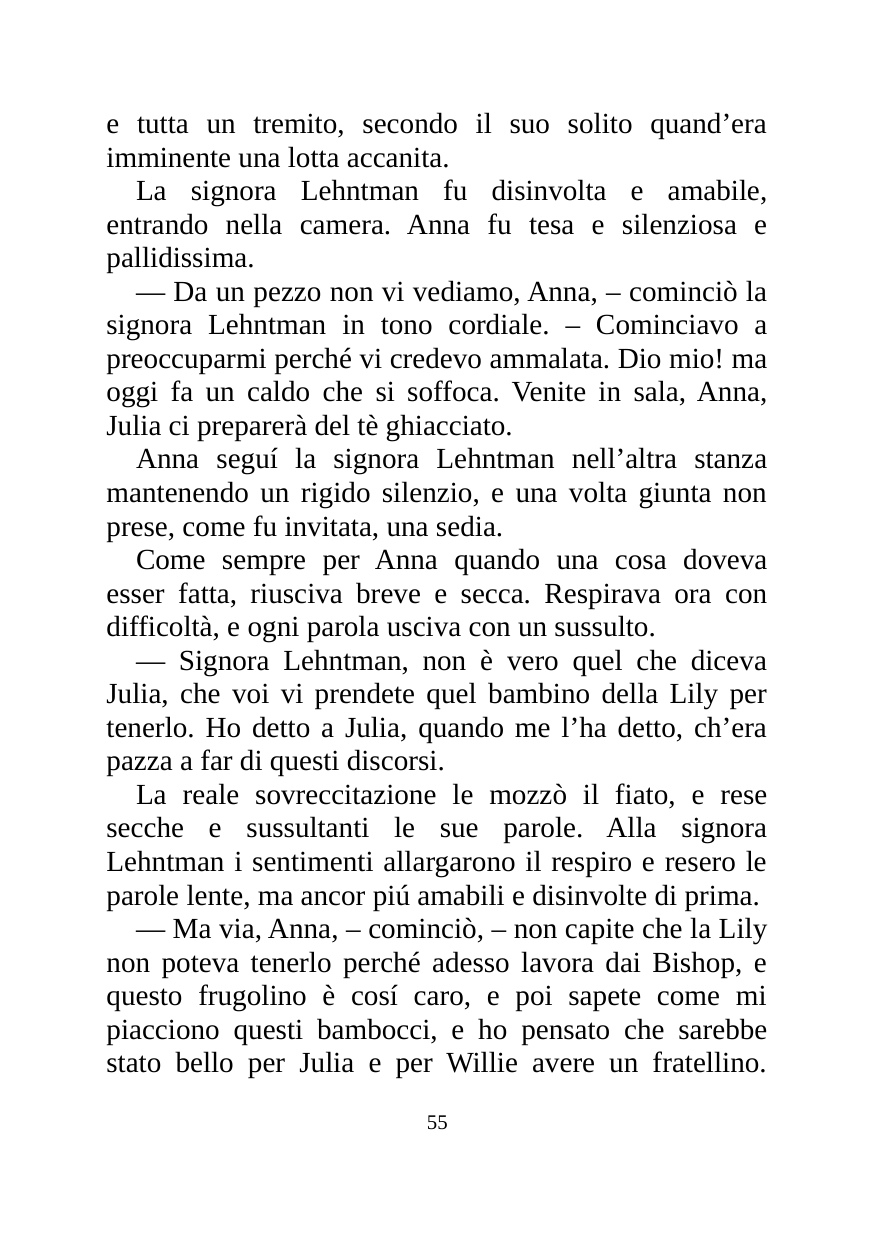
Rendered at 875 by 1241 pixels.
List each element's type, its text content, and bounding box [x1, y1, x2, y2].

text La signora Lehntman fu disinvolta e amabile, entrando nella camera. Anna fu tesa e silenziosa e pallidissima. [106, 173, 768, 274]
text — Da un pezzo non vi vediamo, Anna, – cominciò la signora Lehntman in tono cordiale. – Cominciavo a preoccuparmi perché vi credevo ammalata. Dio mio! ma oggi fa un caldo che si soffoca. Venite in sala, Anna, Julia ci preparerà del tè ghiacciato. [106, 274, 768, 442]
text Come sempre per Anna quando una cosa doveva esser fatta, riusciva breve e secca. Respirava ora con difficoltà, e ogni parola usciva con un sussulto. [106, 542, 768, 643]
text — Signora Lehntman, non è vero quel che diceva Julia, che voi vi prendete quel bambino della Lily per tenerlo. Ho detto a Julia, quando me l’ha detto, ch’era pazza a far di questi discorsi. [106, 643, 768, 777]
text Anna seguí la signora Lehntman nell’altra stanza mantenendo un rigido silenzio, e una volta giunta non prese, come fu invitata, una sedia. [106, 442, 768, 542]
text La reale sovreccitazione le mozzò il fiato, e rese secche e sussultanti le sue parole. Alla signora Lehntman i sentimenti allargarono il respiro e resero le parole lente, ma ancor piú amabili e disinvolte di prima. [106, 777, 768, 911]
text e tutta un tremito, secondo il suo solito quand’era imminente una lotta accanita. [106, 106, 768, 173]
text — Ma via, Anna, – cominciò, – non capite che la Lily non poteva tenerlo perché adesso lavora dai Bishop, e questo frugolino è cosí caro, e poi sapete come mi piacciono questi bambocci, e ho pensato che sarebbe stato bello per Julia e per Willie avere un fratellino. [106, 911, 768, 1079]
